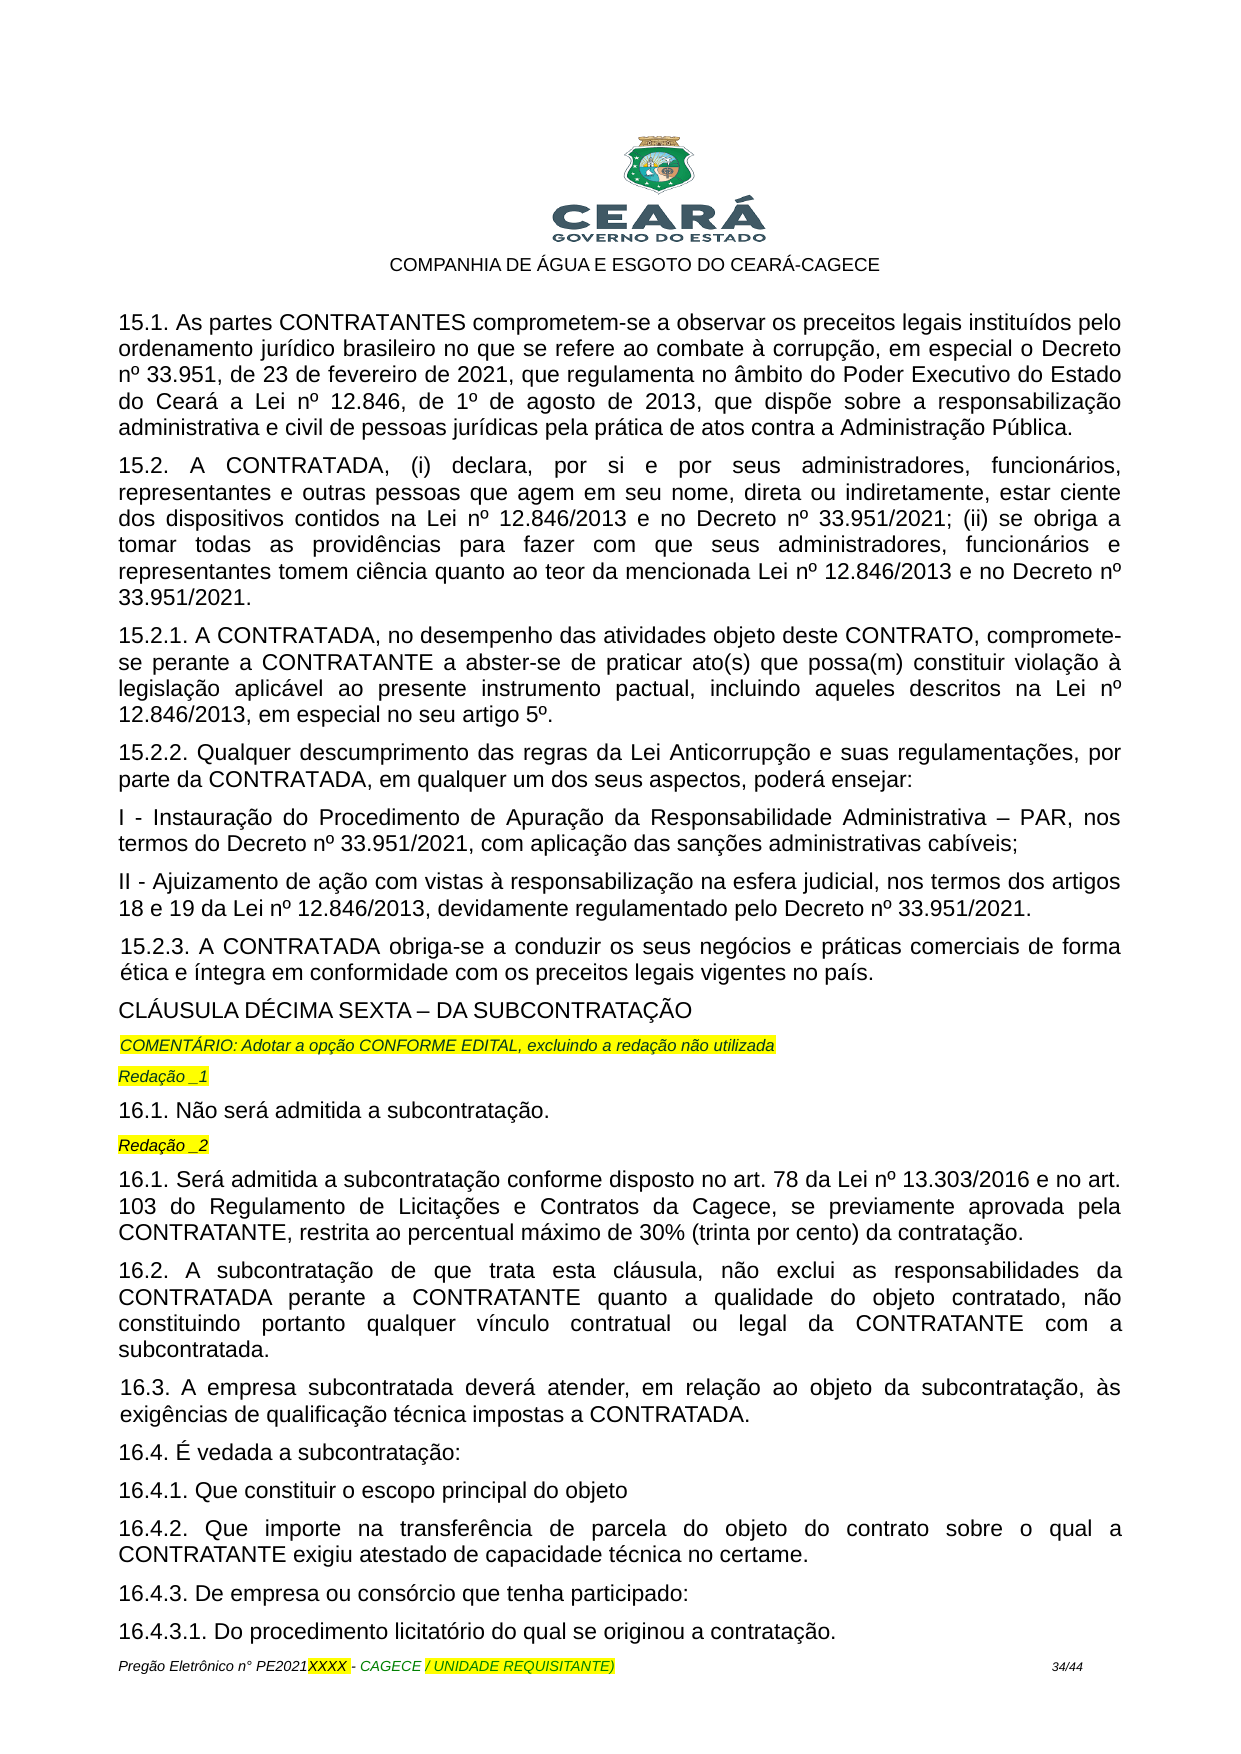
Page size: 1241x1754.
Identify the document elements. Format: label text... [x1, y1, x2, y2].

text 16.4.1. Que constituir o escopo principal do objeto [118, 1477, 1124, 1503]
text 15.1. As partes CONTRATANTES comprometem-se a observar os preceitos legais instituídos pelo ordenamento jurídico brasileiro no que se refere ao combate à corrupção, em especial o Decreto nº 33.951, de 23 de fevereiro de 2021, que regulamenta no âmbito do Poder Executivo do Estado do Ceará a Lei nº 12.846, de 1º de agosto de 2013, que dispõe sobre a responsabilização administrativa e civil de pessoas jurídicas pela prática de atos contra a Administração Pública. [118, 309, 1122, 441]
text 16.2. A subcontratação de que trata esta cláusula, não exclui as responsabilidades da CONTRATADA perante a CONTRATANTE quanto a qualidade do objeto contratado, não constituindo portanto qualquer vínculo contratual ou legal da CONTRATANTE com a subcontratada. [118, 1257, 1122, 1363]
text 15.2.1. A CONTRATADA, no desempenho das atividades objeto deste CONTRATO, compromete-se perante a CONTRATANTE a abster-se de praticar ato(s) que possa(m) constituir violação à legislação aplicável ao presente instrumento pactual, incluindo aqueles descritos na Lei nº 12.846/2013, em especial no seu artigo 5º. [118, 622, 1122, 728]
text 15.2.2. Qualquer descumprimento das regras da Lei Anticorrupção e suas regulamentações, por parte da CONTRATADA, em qualquer um dos seus aspectos, poderá ensejar: [118, 739, 1122, 792]
text I - Instauração do Procedimento de Apuração da Responsabilidade Administrativa – PAR, nos termos do Decreto nº 33.951/2021, com aplicação das sanções administrativas cabíveis; [118, 804, 1122, 857]
text 16.1. Será admitida a subcontratação conforme disposto no art. 78 da Lei nº 13.303/2016 e no art. 103 do Regulamento de Licitações e Contratos da Cagece, se previamente aprovada pela CONTRATANTE, restrita ao percentual máximo de 30% (trinta por cento) da contratação. [118, 1166, 1122, 1245]
text 15.2. A CONTRATADA, (i) declara, por si e por seus administradores, funcionários, representantes e outras pessoas que agem em seu nome, direta ou indiretamente, estar ciente dos dispositivos contidos na Lei nº 12.846/2013 e no Decreto nº 33.951/2021; (ii) se obriga a tomar todas as providências para fazer com que seus administradores, funcionários e representantes tomem ciência quanto ao teor da mencionada Lei nº 12.846/2013 e no Decreto nº 33.951/2021. [118, 452, 1122, 610]
picture [531, 132, 786, 245]
text 16.4.2. Que importe na transferência de parcela do objeto do contrato sobre o qual a CONTRATANTE exigiu atestado de capacidade técnica no certame. [118, 1515, 1124, 1568]
text 16.4. É vedada a subcontratação: [118, 1439, 1124, 1465]
text 16.4.3.1. Do procedimento licitatório do qual se originou a contratação. [118, 1618, 1124, 1644]
text 16.4.3. De empresa ou consórcio que tenha participado: [118, 1579, 1124, 1606]
text Redação _2 [118, 1135, 1124, 1154]
text CLÁUSULA DÉCIMA SEXTA – DA SUBCONTRATAÇÃO [118, 997, 1122, 1024]
text 15.2.3. A CONTRATADA obriga-se a conduzir os seus negócios e práticas comerciais de forma ética e íntegra em conformidade com os preceitos legais vigentes no país. [120, 933, 1122, 986]
text 16.3. A empresa subcontratada deverá atender, em relação ao objeto da subcontratação, às exigências de qualificação técnica impostas a CONTRATADA. [119, 1374, 1122, 1427]
text COMENTÁRIO: Adotar a opção CONFORME EDITAL, excluindo a redação não utilizada [120, 1035, 1122, 1054]
text Redação _1 [118, 1066, 1124, 1086]
text 16.1. Não será admitida a subcontratação. [118, 1097, 1122, 1124]
text II - Ajuizamento de ação com vistas à responsabilização na esfera judicial, nos termos dos artigos 18 e 19 da Lei nº 12.846/2013, devidamente regulamentado pelo Decreto nº 33.951/2021. [118, 868, 1122, 921]
